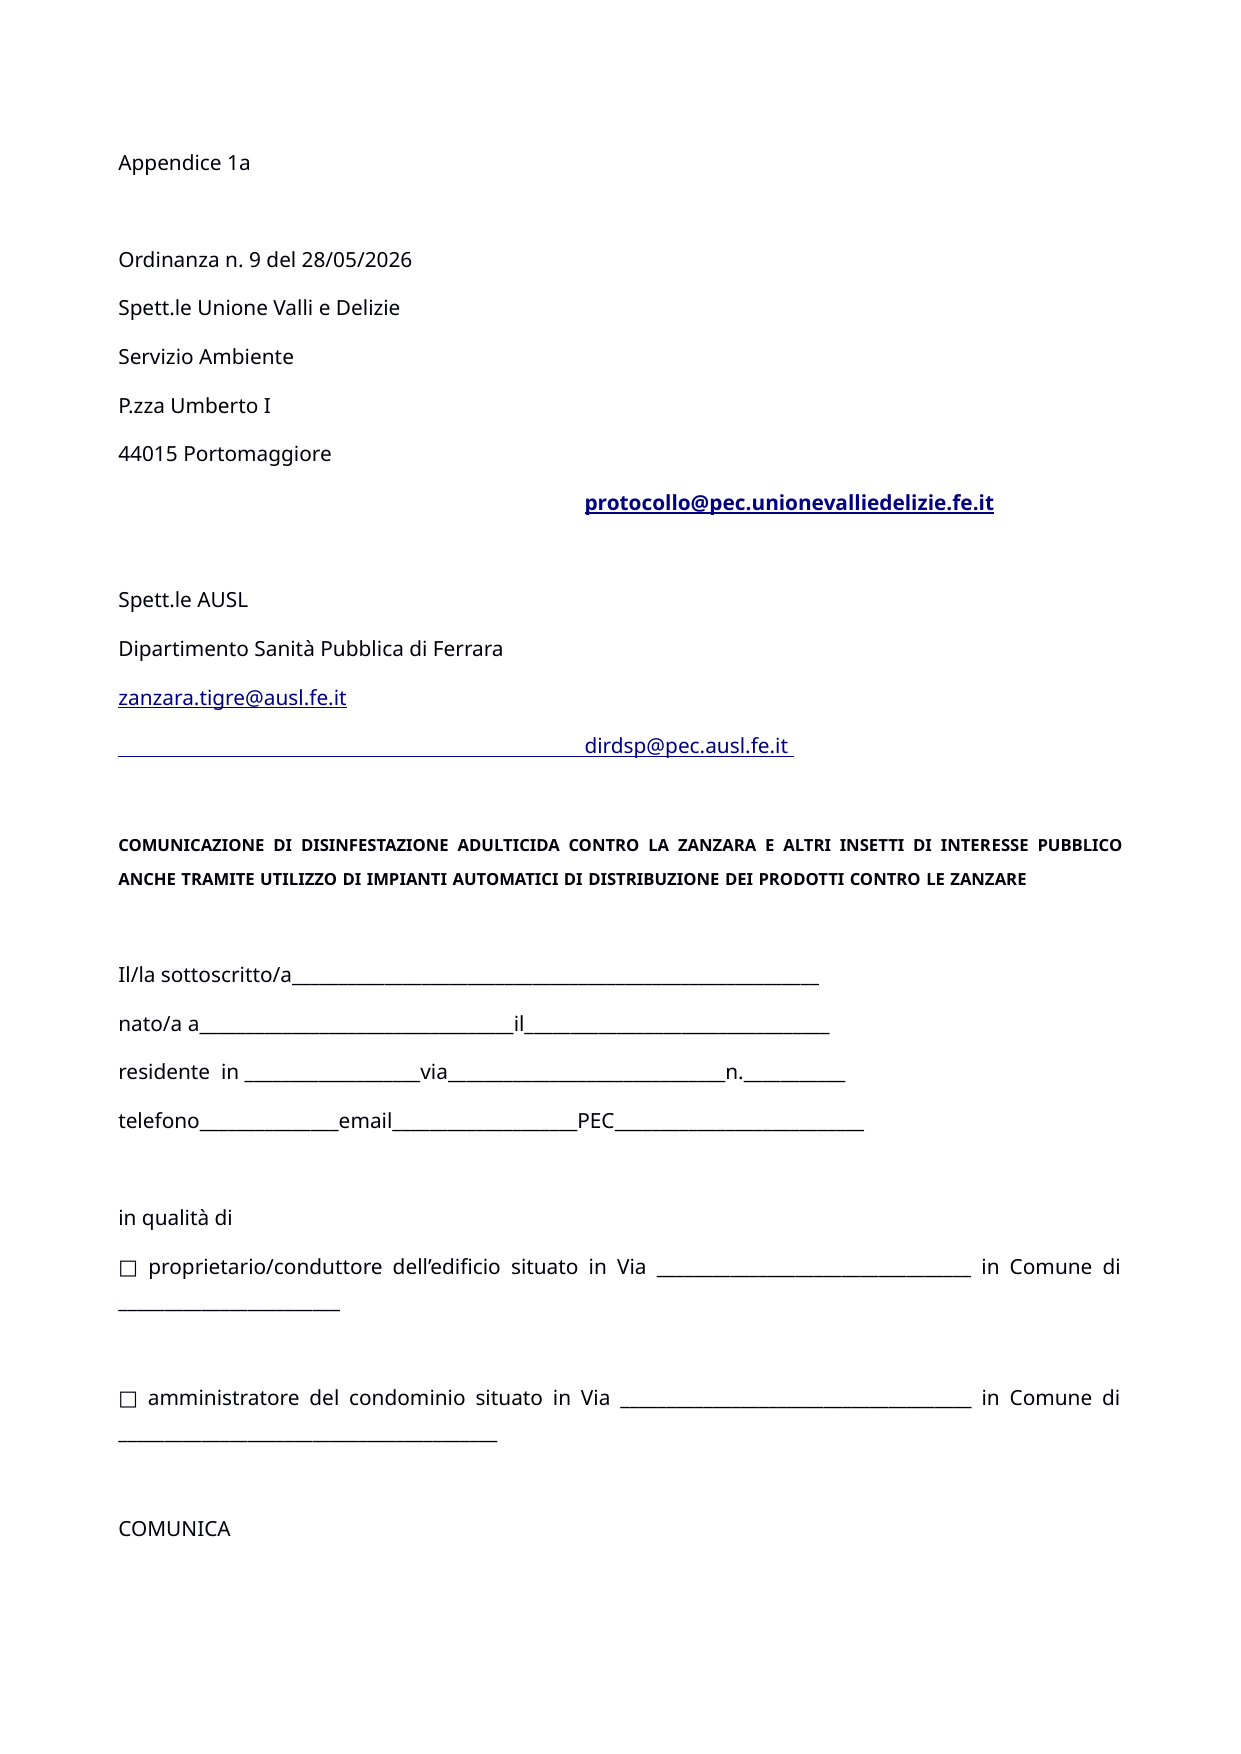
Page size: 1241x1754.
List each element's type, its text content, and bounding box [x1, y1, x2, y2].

text nato/a a__________________________________il_________________________________ [118, 1009, 1122, 1037]
text Dipartimento Sanità Pubblica di Ferrara [118, 634, 1122, 662]
text residente in ___________________via______________________________n.___________ [118, 1057, 1122, 1086]
text Servizio Ambiente [118, 342, 1122, 371]
text Spett.le Unione Valli e Delizie [118, 293, 1122, 322]
text telefono_______________e­mail____________________PEC___________________________ [118, 1106, 1122, 1134]
text Spett.le AUSL [118, 585, 1122, 614]
text □ amministratore del condominio situato in Via ______________________________________ in Comune di _________________________________________ [118, 1383, 1122, 1446]
text P.zza Umberto I [118, 391, 1122, 419]
text comunicazione di disinfestazione adulticida contro la zanzara e altri insetti di interesse pubblico anche tramite utilizzo di impianti automatici di distribuzione dei prodotti contro le zanzare [118, 829, 1122, 891]
text □ proprietario/conduttore dell’edificio situato in Via __________________________________ in Comune di ________________________ [118, 1252, 1122, 1314]
text Ordinanza n. 9 del 28/05/2026 [118, 245, 1122, 273]
text dirdsp@pec.ausl.fe.it [118, 731, 1122, 760]
text Appendice 1a [118, 148, 1122, 176]
text protocollo@pec.unionevalliedelizie.fe.it [118, 488, 1122, 517]
text in qualità di [118, 1203, 1122, 1232]
text Il/la sottoscritto/a_________________________________________________________ [118, 960, 1122, 988]
text zanzara.tigre@ausl.fe.it [118, 683, 1122, 711]
text COMUNICA [118, 1514, 1122, 1543]
text 44015 Portomaggiore [118, 439, 1122, 468]
